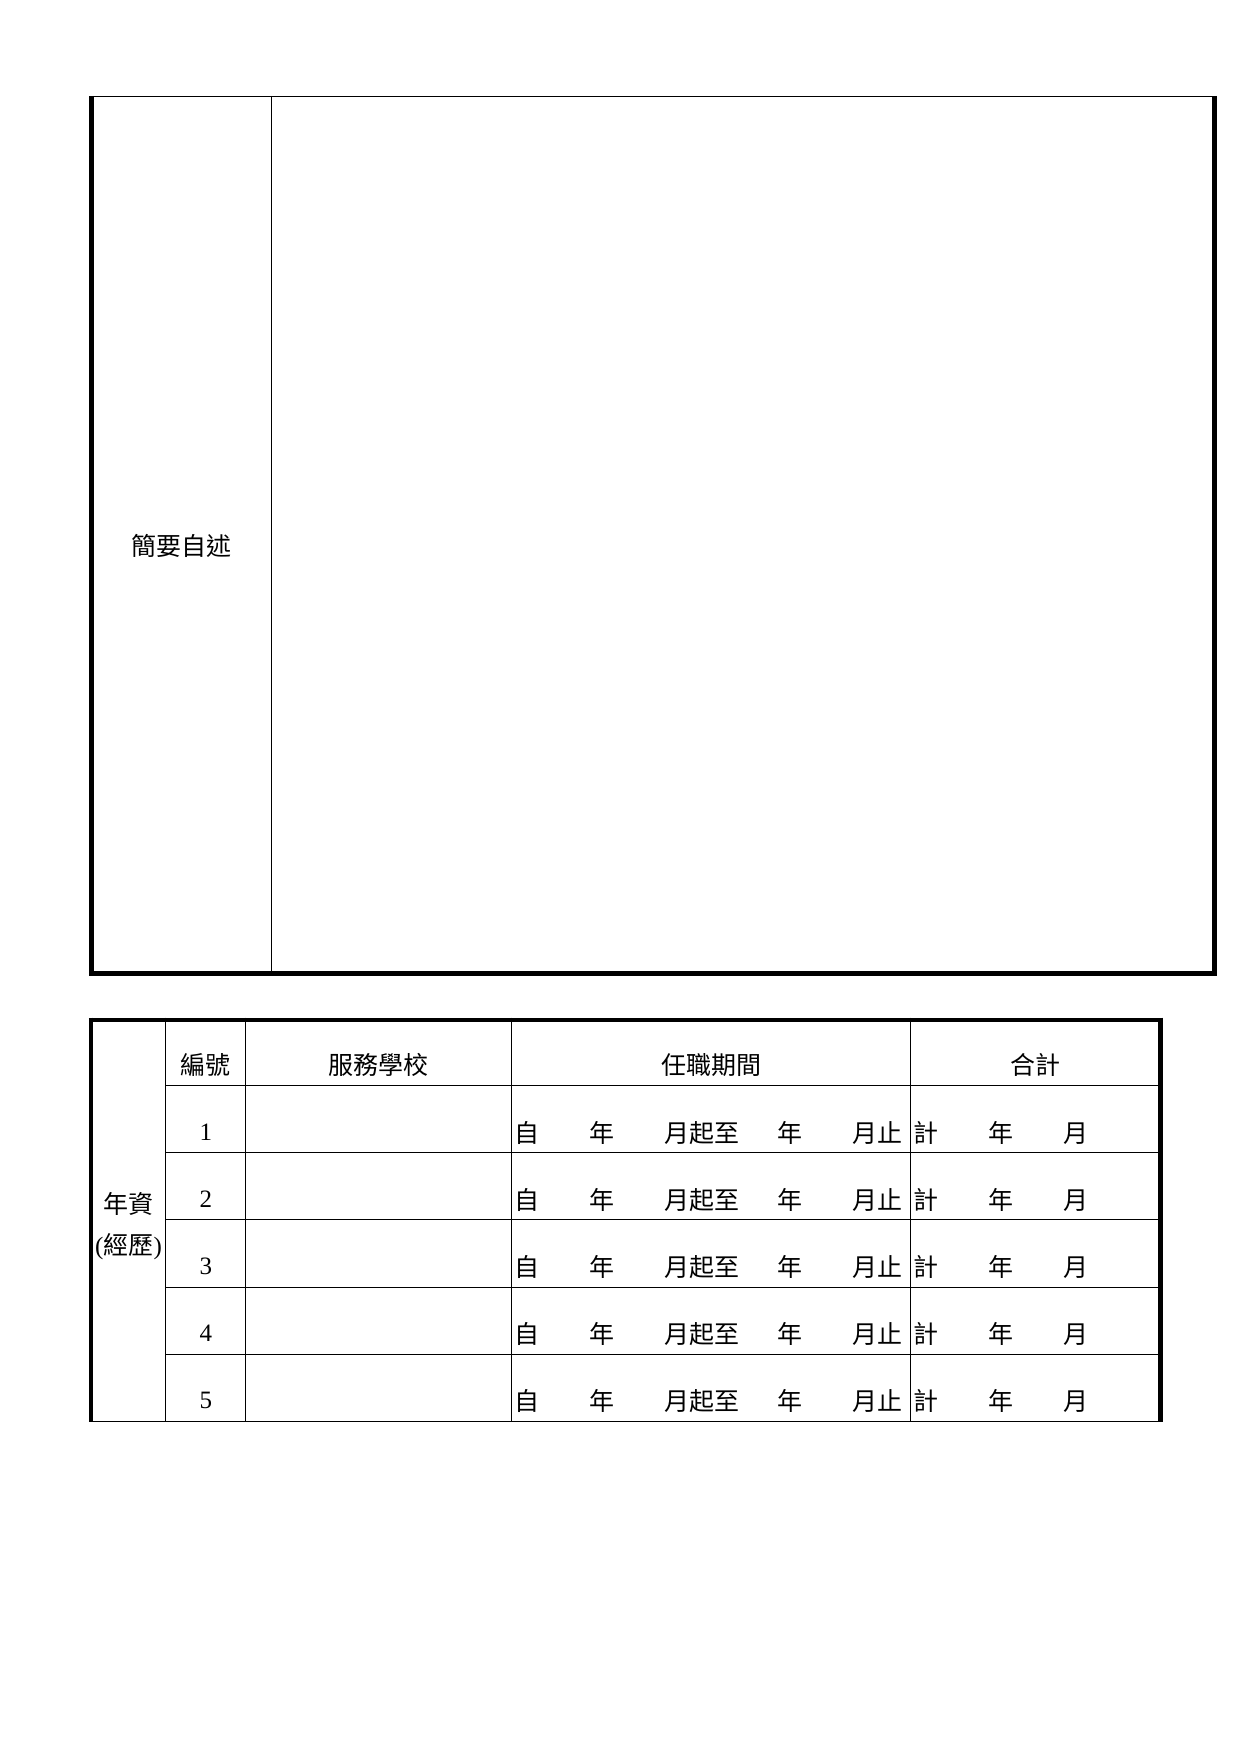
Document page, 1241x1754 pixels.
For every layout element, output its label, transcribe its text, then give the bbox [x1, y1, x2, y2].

table_cell 自 年 月起至 年 月止 [512, 1153, 910, 1219]
table_cell 計 年 月 [911, 1288, 1158, 1353]
table_cell 自 年 月起至 年 月止 [512, 1288, 910, 1353]
table_cell 自 年 月起至 年 月止 [512, 1086, 910, 1152]
table_header 任職期間 [512, 1022, 910, 1085]
table_cell 1 [166, 1086, 245, 1152]
table_header 年資 (經歷) [93, 1022, 165, 1421]
table_header 編號 [166, 1022, 245, 1085]
table_cell 3 [166, 1220, 245, 1286]
table_header 服務學校 [246, 1022, 511, 1085]
table_cell [246, 1086, 511, 1152]
table_cell 簡要自述 [94, 97, 271, 971]
table_cell 計 年 月 [911, 1153, 1158, 1219]
table_cell 5 [166, 1355, 245, 1421]
table_cell 計 年 月 [911, 1355, 1158, 1421]
table_cell [246, 1153, 511, 1219]
table_cell [246, 1355, 511, 1421]
table_cell [272, 97, 1212, 971]
table_cell 2 [166, 1153, 245, 1219]
table_cell 4 [166, 1288, 245, 1353]
table_cell 計 年 月 [911, 1086, 1158, 1152]
table_cell 自 年 月起至 年 月止 [512, 1355, 910, 1421]
table_cell 自 年 月起至 年 月止 [512, 1220, 910, 1286]
table_cell [246, 1288, 511, 1353]
table_header 合計 [911, 1022, 1158, 1085]
table_cell [246, 1220, 511, 1286]
table_cell 計 年 月 [911, 1220, 1158, 1286]
